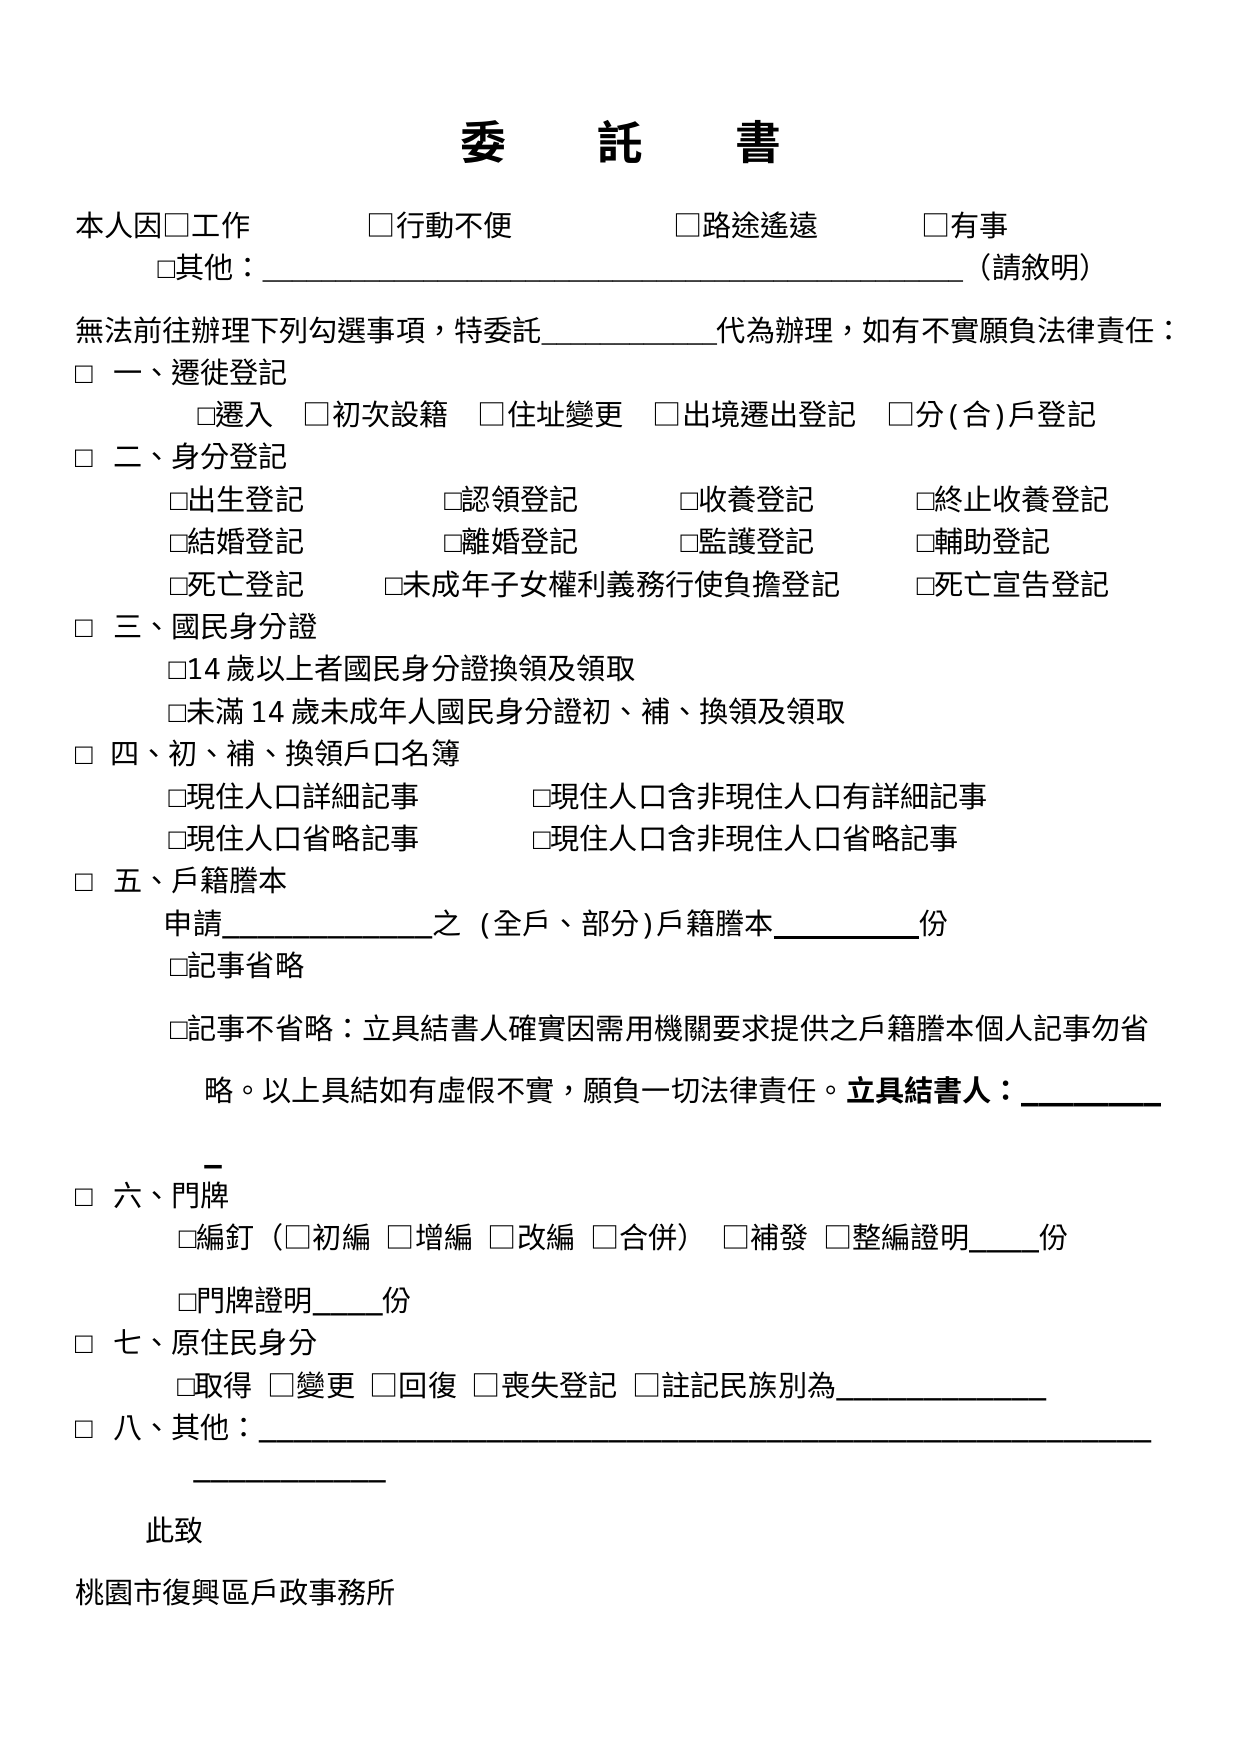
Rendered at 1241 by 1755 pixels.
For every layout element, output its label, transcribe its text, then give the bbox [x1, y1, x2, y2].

text 本人因□工作 □行動不便 □路途遙遠 □有事 [75, 202, 1165, 244]
text □14歲以上者國民身分證換領及領取 [168, 646, 1165, 688]
text □死亡登記 □未成年子女權利義務行使負擔登記 □死亡宣告登記 [170, 561, 1165, 603]
list 二、身分登記 [75, 434, 1165, 476]
text □遷入 □初次設籍 □住址變更 □出境遷出登記 □分(合)戶登記 [75, 392, 1165, 434]
text □現住人口省略記事 □現住人口含非現住人口省略記事 [168, 816, 1165, 858]
text 無法前往辦理下列勾選事項，特委託____________代為辦理，如有不實願負法律責任： [75, 287, 1165, 349]
list 三、國民身分證 [75, 603, 1165, 646]
text 申請____________之 (全戶、部分)戶籍謄本 份 [164, 900, 1165, 943]
text □其他：________________________________________________（請敘明） [157, 244, 1165, 287]
text □ 四、初、補、換領戶口名簿 [75, 731, 1165, 773]
list 五、戶籍謄本 [75, 858, 1165, 900]
text □出生登記 □認領登記 □收養登記 □終止收養登記 [170, 476, 1165, 519]
text □結婚登記 □離婚登記 □監護登記 □輔助登記 [170, 519, 1165, 561]
text □門牌證明____份 [178, 1257, 1165, 1320]
list 七、原住民身分 [75, 1320, 1165, 1362]
text □取得 □變更 □回復 □喪失登記 □註記民族別為____________ [177, 1362, 1165, 1405]
text □記事省略 [170, 943, 1165, 985]
text 桃園市復興區戶政事務所 [75, 1549, 1165, 1612]
list 六、門牌 [75, 1173, 1165, 1215]
text □現住人口詳細記事 □現住人口含非現住人口有詳細記事 [168, 773, 1165, 816]
text □未滿14歲未成年人國民身分證初、補、換領及領取 [168, 688, 1165, 731]
text □記事不省略：立具結書人確實因需用機關要求提供之戶籍謄本個人記事勿省略。以上具結如有虛假不實，願負一切法律責任。立具結書人：_________ [170, 985, 1165, 1173]
text □編釘（□初編 □增編 □改編 □合併） □補發 □整編證明____份 [178, 1215, 1165, 1257]
text 委 託 書 [75, 131, 1165, 167]
list 一、遷徙登記 [75, 349, 1165, 392]
list 八、其他：______________________________________________________________ [75, 1405, 1165, 1487]
text 此致 [75, 1487, 1165, 1549]
